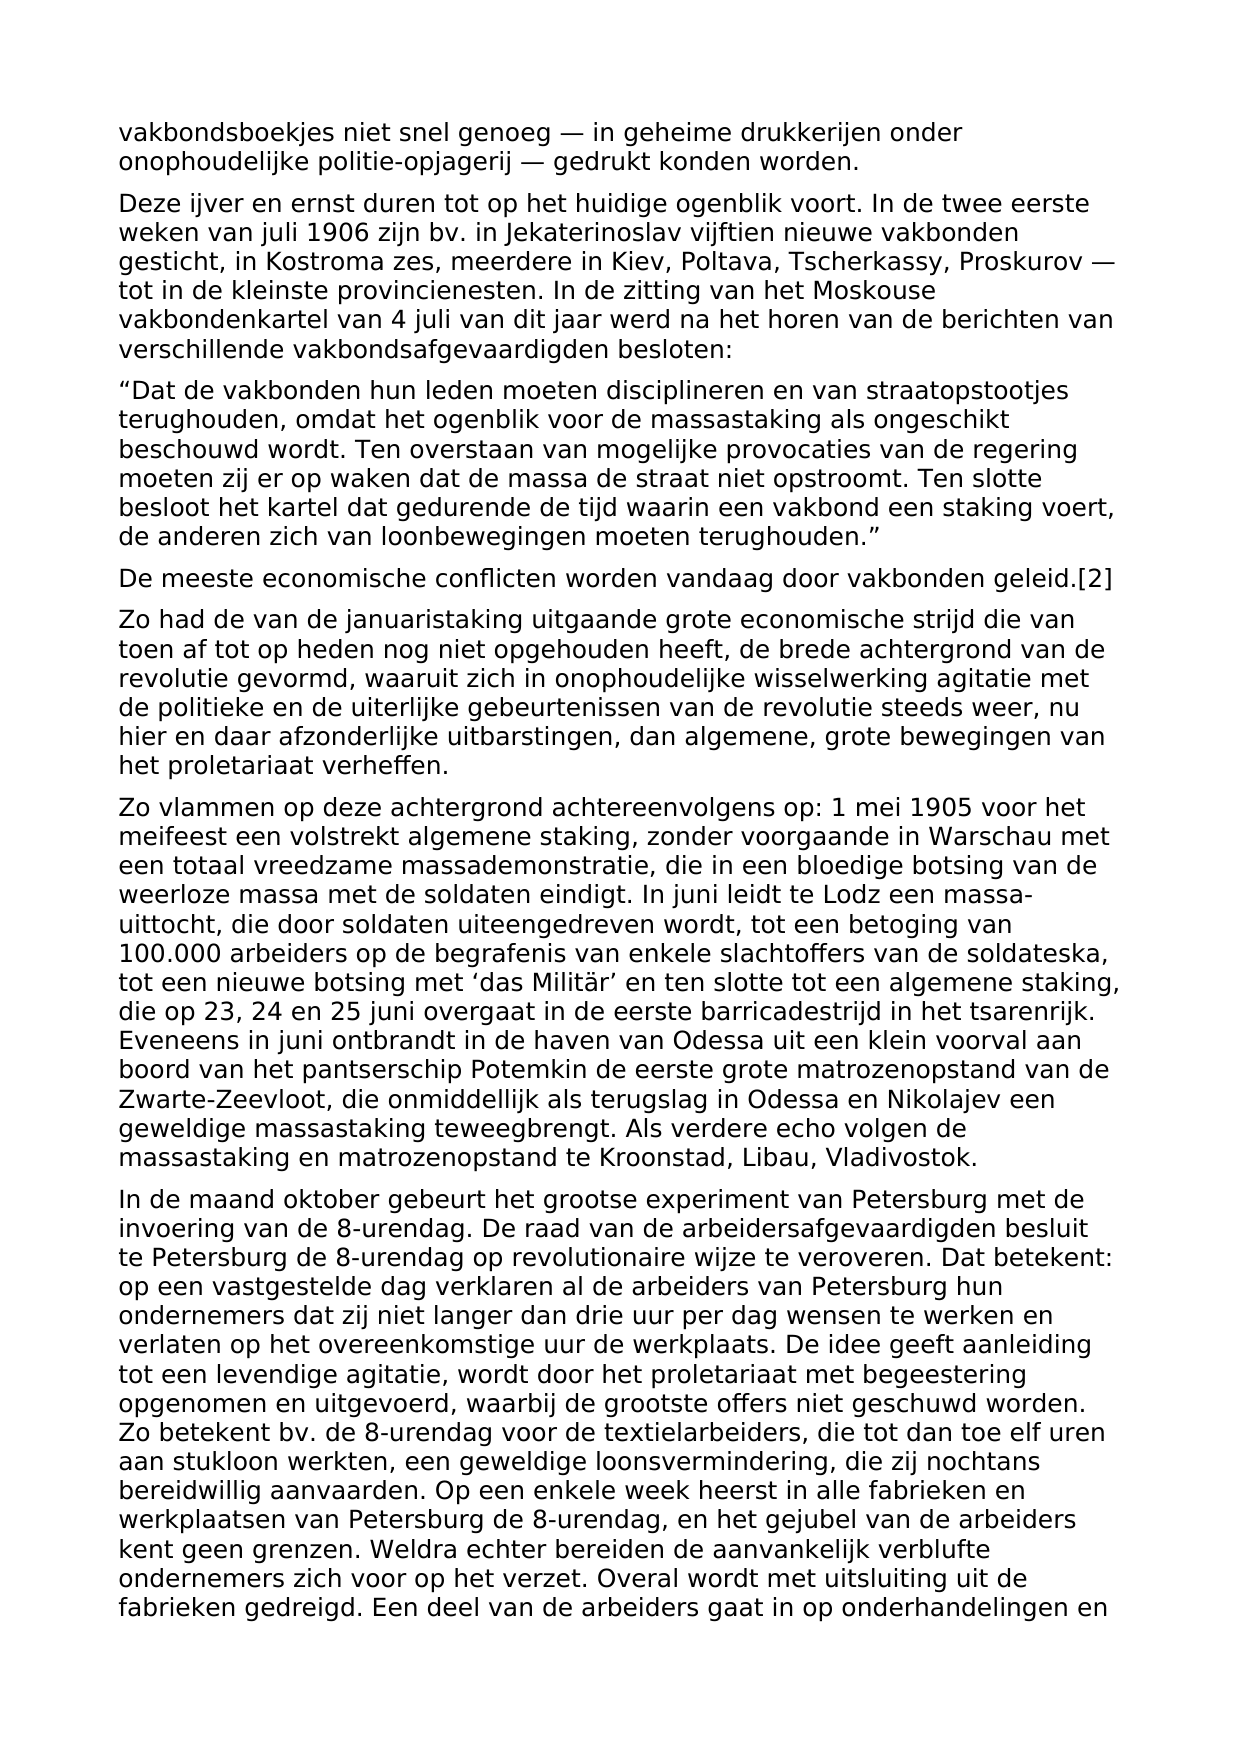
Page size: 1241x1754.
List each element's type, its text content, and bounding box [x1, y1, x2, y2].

text De meeste economische conflicten worden vandaag door vakbonden geleid.[2] [118, 564, 1122, 593]
text Zo had de van de januaristaking uitgaande grote economische strijd die van toen af tot op heden nog niet opgehouden heeft, de brede achtergrond van de revolutie gevormd, waaruit zich in onophoudelijke wisselwerking agitatie met de politieke en de uiterlijke gebeurtenissen van de revolutie steeds weer, nu hier en daar afzonderlijke uitbarstingen, dan algemene, grote bewegingen van het proletariaat verheffen. [118, 606, 1122, 781]
text “Dat de vakbonden hun leden moeten disciplineren en van straatopstootjes terughouden, omdat het ogenblik voor de massastaking als ongeschikt beschouwd wordt. Ten overstaan van mogelijke provocaties van de regering moeten zij er op waken dat de massa de straat niet opstroomt. Ten slotte besloot het kartel dat gedurende de tijd waarin een vakbond een staking voert, de anderen zich van loonbewegingen moeten terughouden.” [118, 376, 1122, 551]
text Zo vlammen op deze achtergrond achtereenvolgens op: 1 mei 1905 voor het meifeest een volstrekt algemene staking, zonder voorgaande in Warschau met een totaal vreedzame massademonstratie, die in een bloedige botsing van de weerloze massa met de soldaten eindigt. In juni leidt te Lodz een massa-uittocht, die door soldaten uiteengedreven wordt, tot een betoging van 100.000 arbeiders op de begrafenis van enkele slachtoffers van de soldateska, tot een nieuwe botsing met ‘das Militär’ en ten slotte tot een algemene staking, die op 23, 24 en 25 juni overgaat in de eerste barricadestrijd in het tsarenrijk. Eveneens in juni ontbrandt in de haven van Odessa uit een klein voorval aan boord van het pantserschip Potemkin de eerste grote matrozenopstand van de Zwarte-Zeevloot, die onmiddellijk als terugslag in Odessa en Nikolajev een geweldige massastaking teweegbrengt. Als verdere echo volgen de massastaking en matrozenopstand te Kroonstad, Libau, Vladivostok. [118, 793, 1122, 1172]
text vakbondsboekjes niet snel genoeg — in geheime drukkerijen onder onophoudelijke politie-opjagerij — gedrukt konden worden. [118, 118, 1122, 176]
text In de maand oktober gebeurt het grootse experiment van Petersburg met de invoering van de 8-urendag. De raad van de arbeidersafgevaardigden besluit te Petersburg de 8-urendag op revolutionaire wijze te veroveren. Dat betekent: op een vastgestelde dag verklaren al de arbeiders van Petersburg hun ondernemers dat zij niet langer dan drie uur per dag wensen te werken en verlaten op het overeenkomstige uur de werkplaats. De idee geeft aanleiding tot een levendige agitatie, wordt door het proletariaat met begeestering opgenomen en uitgevoerd, waarbij de grootste offers niet geschuwd worden. Zo betekent bv. de 8-urendag voor de textielarbeiders, die tot dan toe elf uren aan stukloon werkten, een geweldige loonsvermindering, die zij nochtans bereidwillig aanvaarden. Op een enkele week heerst in alle fabrieken en werkplaatsen van Petersburg de 8-urendag, en het gejubel van de arbeiders kent geen grenzen. Weldra echter bereiden de aanvankelijk verblufte ondernemers zich voor op het verzet. Overal wordt met uitsluiting uit de fabrieken gedreigd. Een deel van de arbeiders gaat in op onderhandelingen en [118, 1185, 1122, 1622]
text Deze ijver en ernst duren tot op het huidige ogenblik voort. In de twee eerste weken van juli 1906 zijn bv. in Jekaterinoslav vijftien nieuwe vakbonden gesticht, in Kostroma zes, meerdere in Kiev, Poltava, Tscherkassy, Proskurov — tot in de kleinste provincienesten. In de zitting van het Moskouse vakbondenkartel van 4 juli van dit jaar werd na het horen van de berichten van verschillende vakbondsafgevaardigden besloten: [118, 189, 1122, 364]
